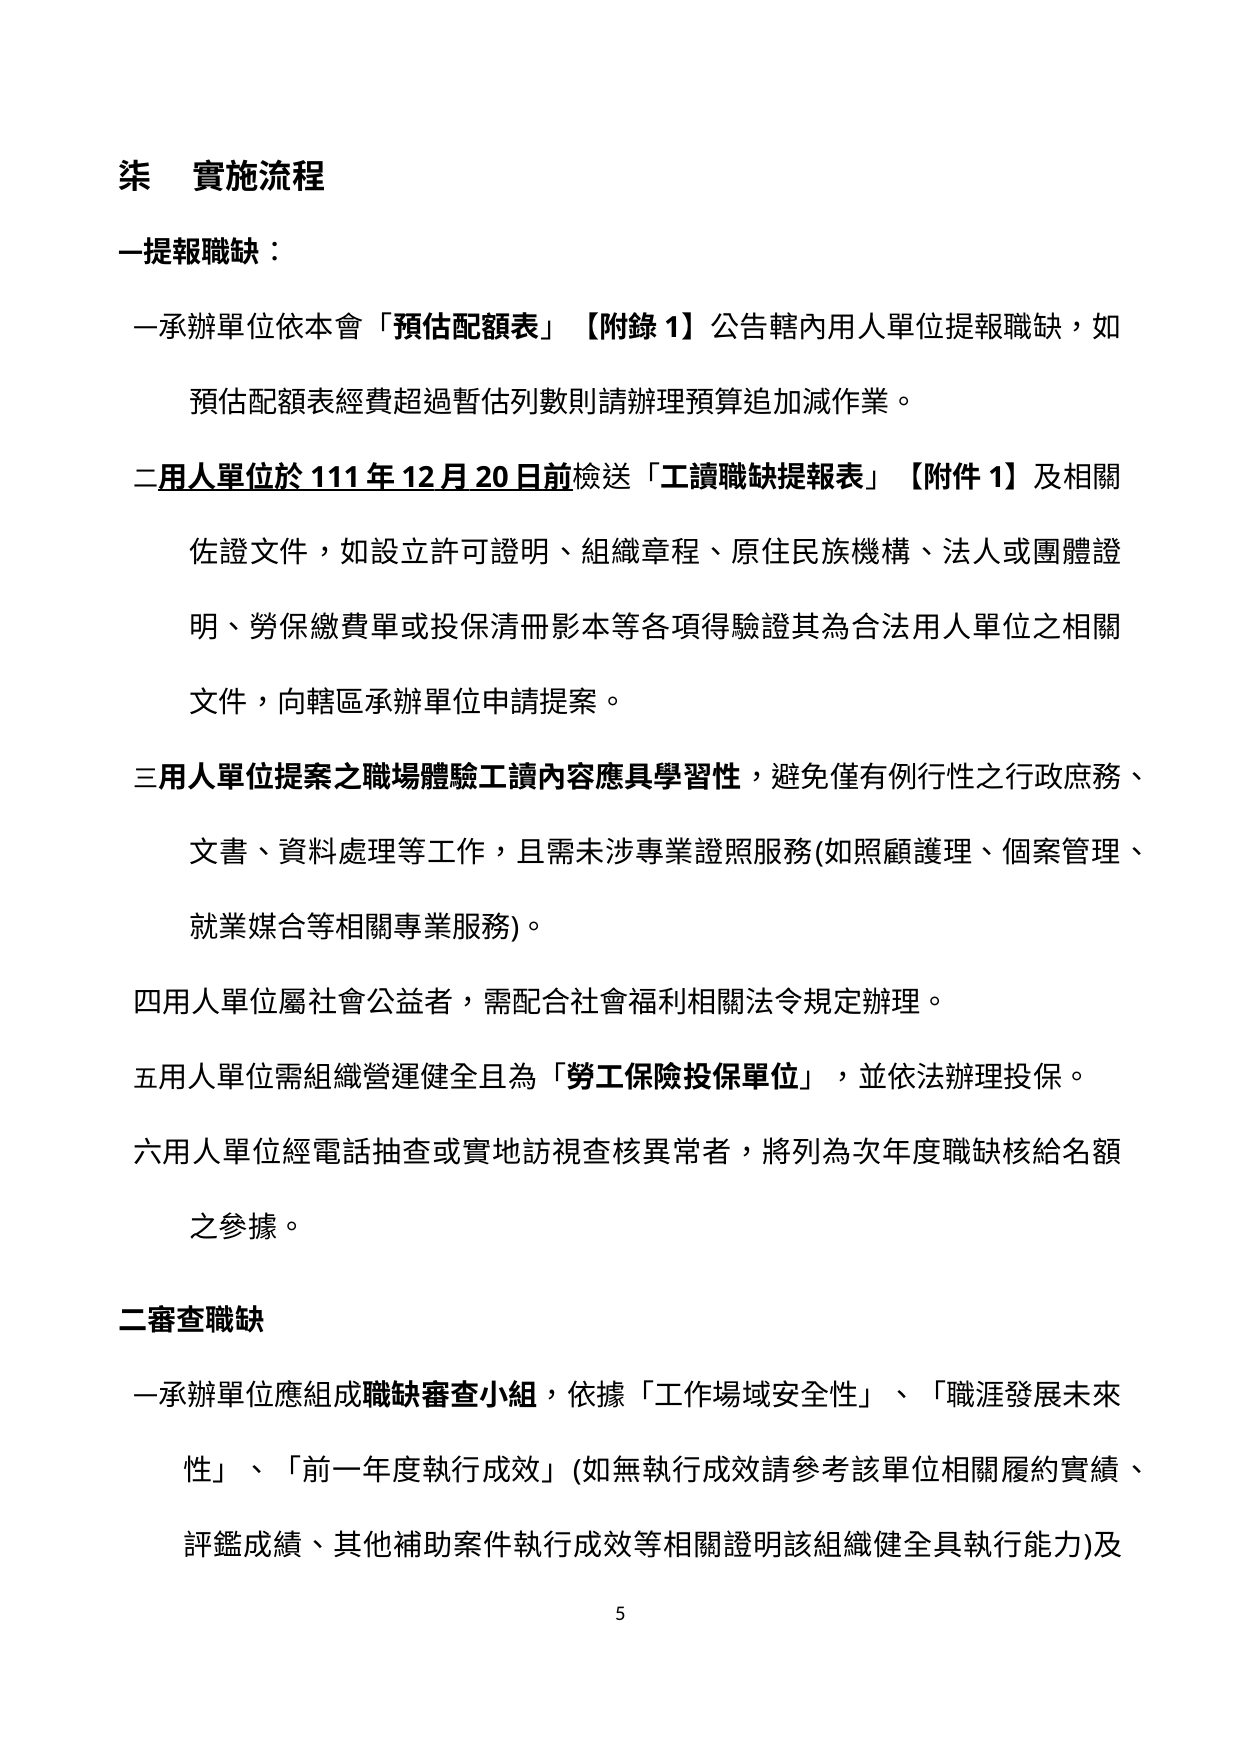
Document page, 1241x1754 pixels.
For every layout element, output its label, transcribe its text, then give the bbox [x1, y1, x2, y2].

list 承辦單位應組成職缺審查小組，依據「工作場域安全性」、「職涯發展未來性」、「前一年度執行成效」(如無執行成效請參考該單位相關履約實績、評鑑成績、其他補助案件執行成效等相關證明該組織健全具執行能力)及「其他創新作為」等相關項目評選，並填復「職缺審查表」【附件2】。其中職缺審查委員應至少1名由本會原住民族就業服務辦公室派員擔任【附錄2-本會原住民族就業服務辦公室聯絡窗口】。 [133, 1356, 1122, 1581]
list 用人單位經電話抽查或實地訪視查核異常者，將列為次年度職缺核給名額之參據。 [133, 1112, 1122, 1262]
list 實施流程 [118, 137, 1122, 212]
list 用人單位屬社會公益者，需配合社會福利相關法令規定辦理。 [133, 962, 1122, 1037]
list 用人單位於111年12月20日前檢送「工讀職缺提報表」【附件1】及相關佐證文件，如設立許可證明、組織章程、原住民族機構、法人或團體證明、勞保繳費單或投保清冊影本等各項得驗證其為合法用人單位之相關文件，向轄區承辦單位申請提案。 [133, 437, 1122, 737]
list 承辦單位依本會「預估配額表」【附錄1】公告轄內用人單位提報職缺，如預估配額表經費超過暫估列數則請辦理預算追加減作業。 [133, 287, 1122, 437]
list 用人單位需組織營運健全且為「勞工保險投保單位」，並依法辦理投保。 [133, 1037, 1122, 1112]
list 審查職缺 [118, 1281, 1122, 1356]
list 提報職缺： [118, 212, 1122, 287]
list 用人單位提案之職場體驗工讀內容應具學習性，避免僅有例行性之行政庶務、文書、資料處理等工作，且需未涉專業證照服務(如照顧護理、個案管理、就業媒合等相關專業服務)。 [133, 737, 1122, 962]
